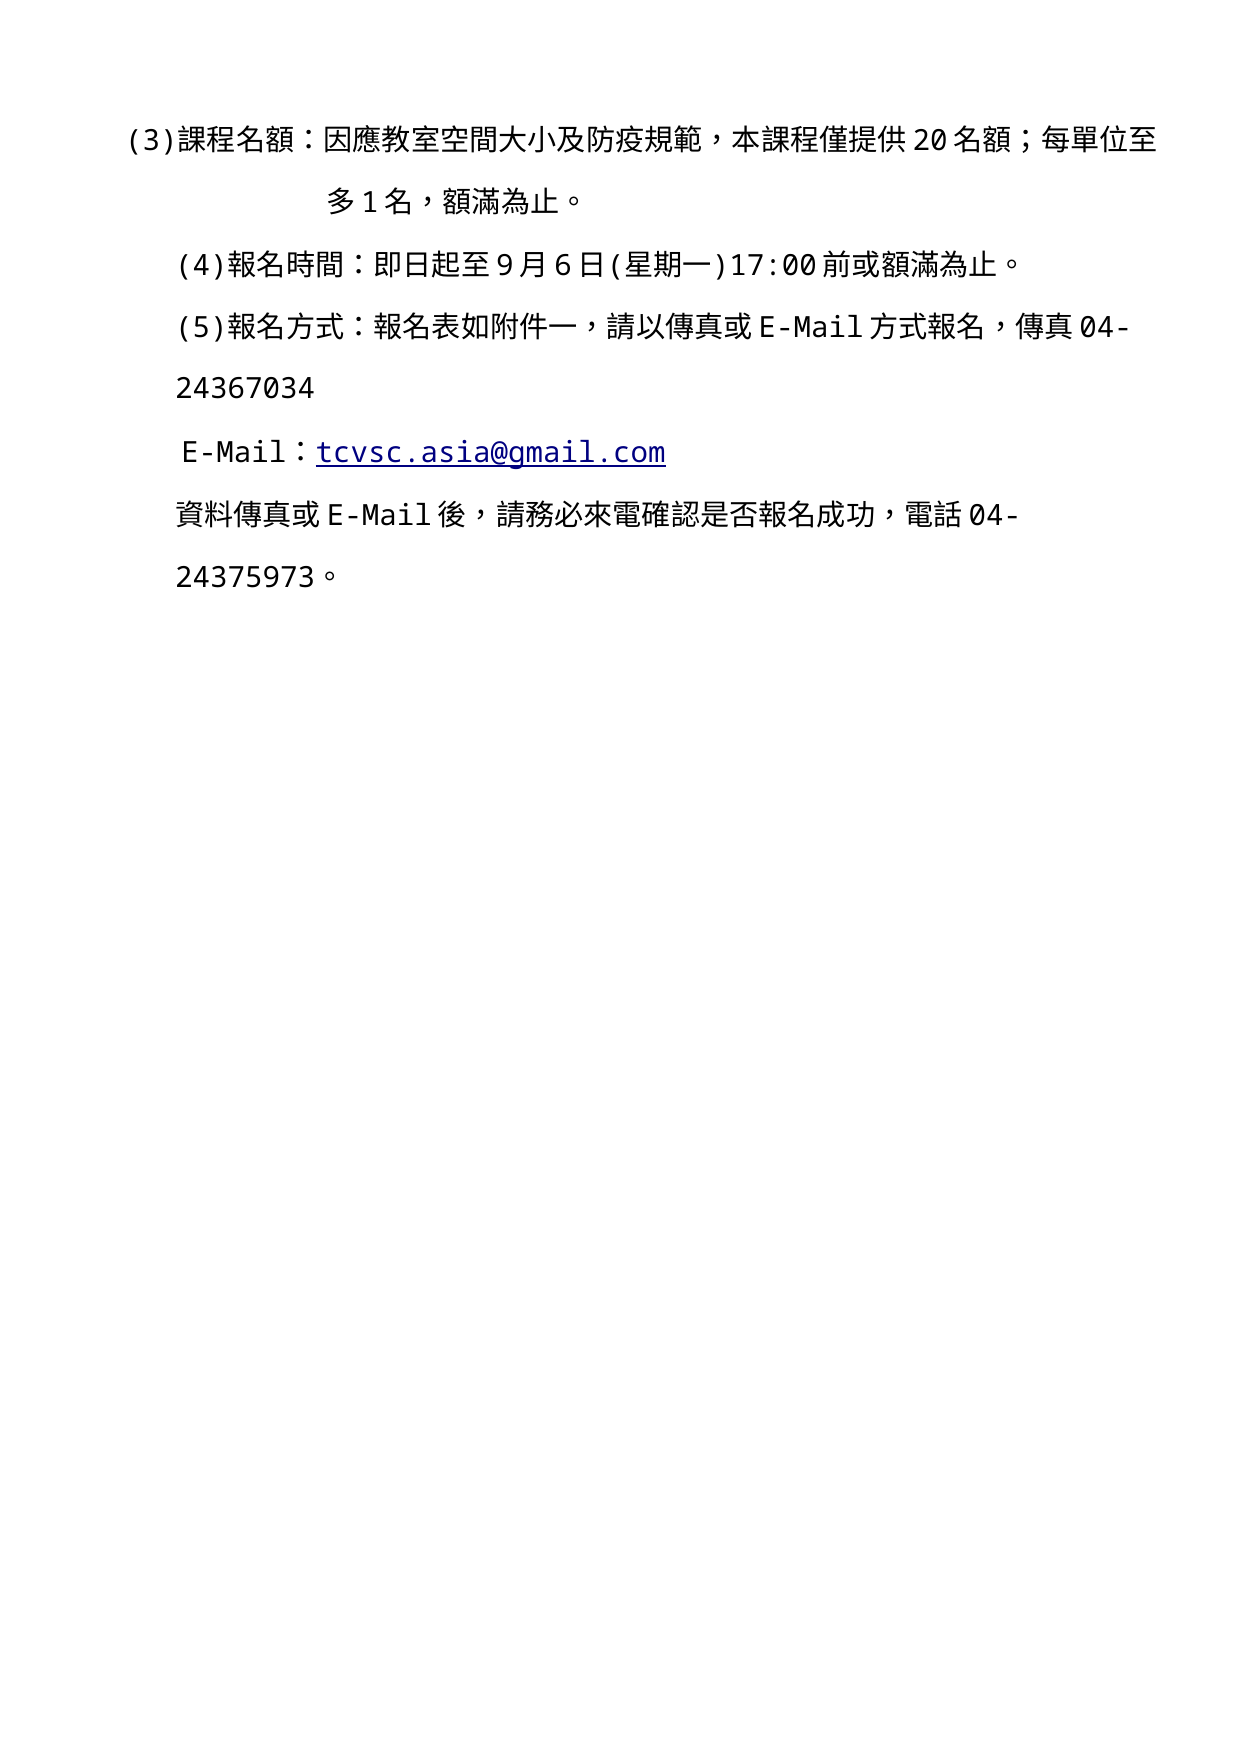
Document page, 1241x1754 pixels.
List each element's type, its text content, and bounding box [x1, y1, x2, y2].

list 報名時間：即日起至9月6日(星期一)17:00前或額滿為止。 [175, 221, 1165, 283]
list 報名方式：報名表如附件一，請以傳真或E-Mail方式報名，傳真04-24367034 [175, 283, 1182, 408]
text E-Mail：tcvsc.asia@gmail.com [181, 408, 1165, 471]
list 課程名額：因應教室空間大小及防疫規範，本課程僅提供20名額；每單位至多1名，額滿為止。 [125, 96, 1165, 221]
text 資料傳真或E-Mail後，請務必來電確認是否報名成功，電話04-24375973。 [175, 471, 1165, 596]
